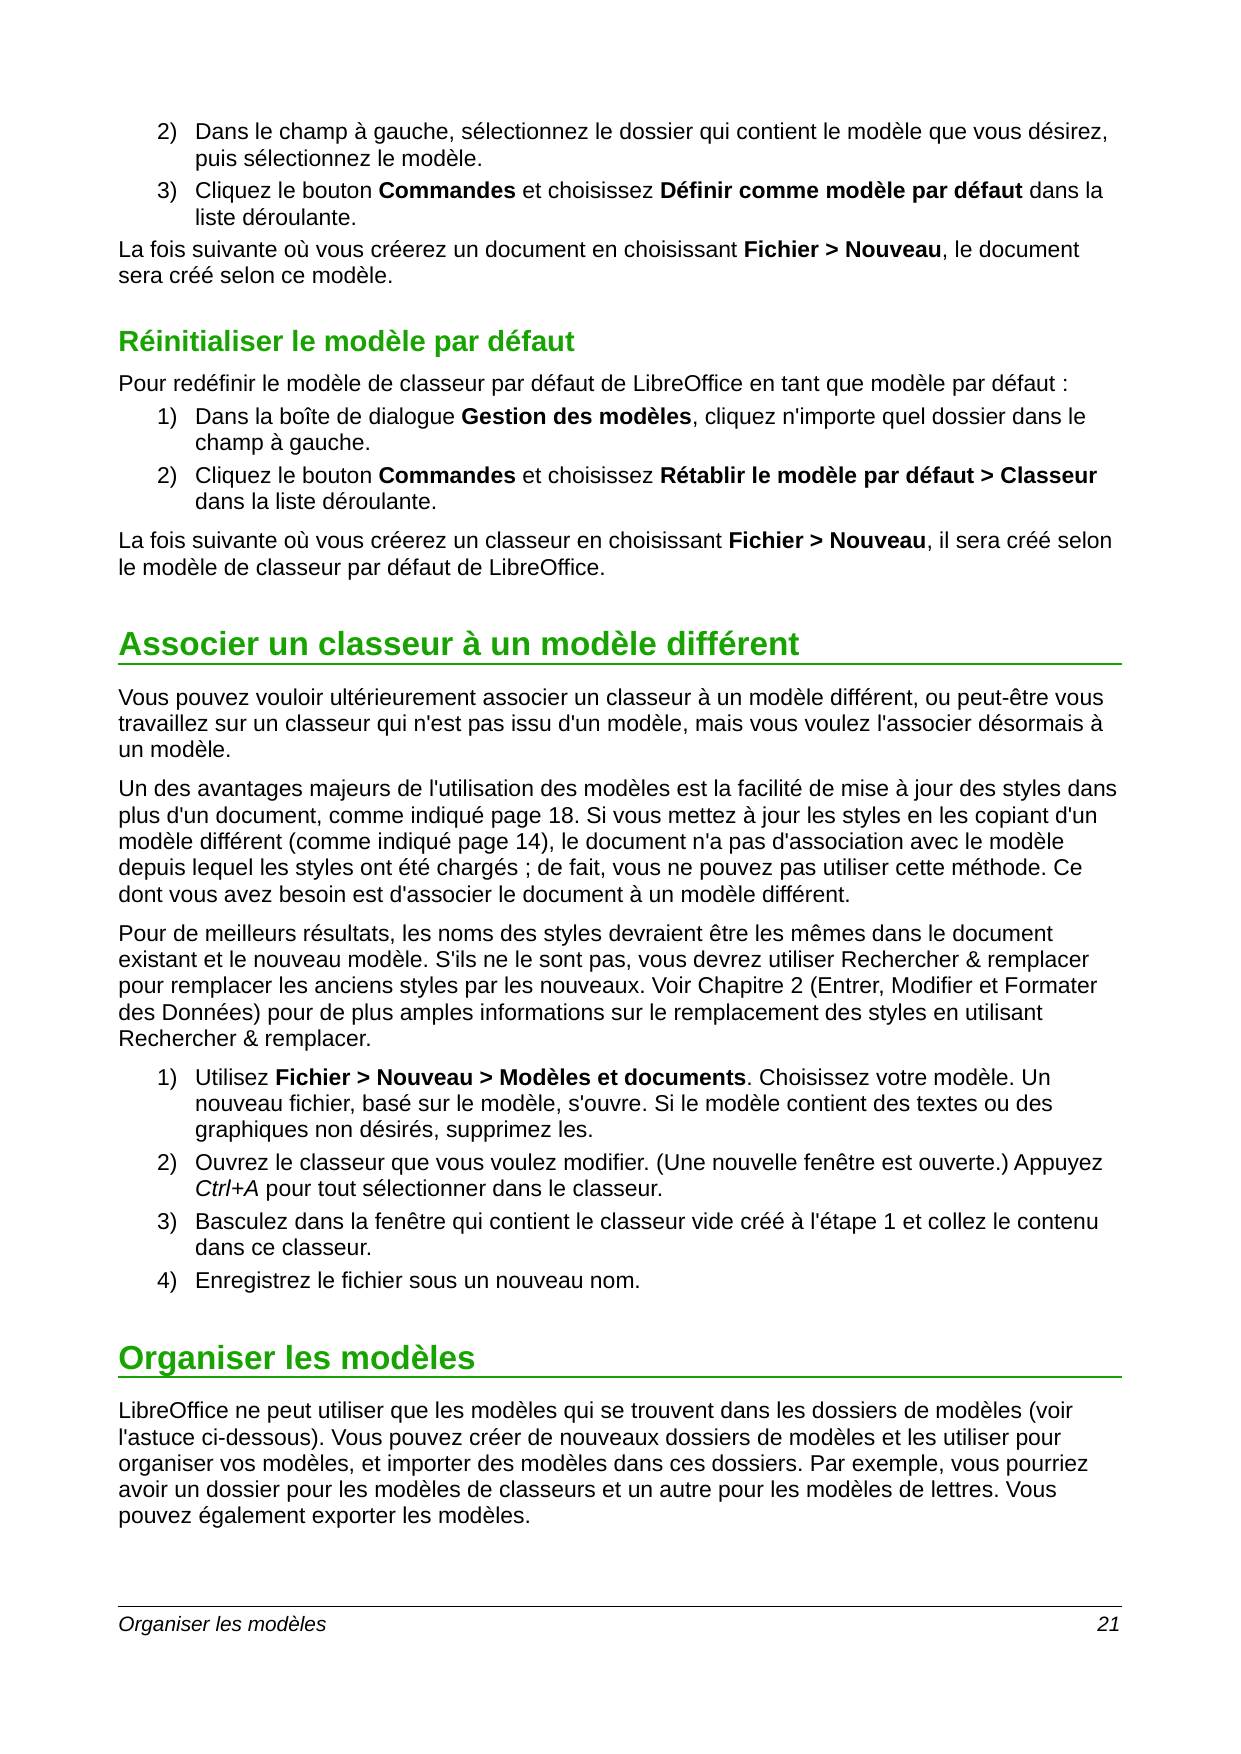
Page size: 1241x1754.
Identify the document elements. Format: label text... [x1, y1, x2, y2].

text La fois suivante où vous créerez un document en choisissant Fichier > Nouveau, le document sera créé selon ce modèle. [118, 236, 1122, 289]
subtitle Organiser les modèles [118, 1338, 1122, 1376]
list Basculez dans la fenêtre qui contient le classeur vide créé à l'étape 1 et collez le contenu dans ce classeur. [177, 1208, 1122, 1261]
text La fois suivante où vous créerez un classeur en choisissant Fichier > Nouveau, il sera créé selon le modèle de classeur par défaut de LibreOffice. [118, 527, 1122, 580]
text Pour de meilleurs résultats, les noms des styles devraient être les mêmes dans le document existant et le nouveau modèle. S'ils ne le sont pas, vous devrez utiliser Rechercher & remplacer pour remplacer les anciens styles par les nouveaux. Voir Chapitre 2 (Entrer, Modifier et Formater des Données) pour de plus amples informations sur le remplacement des styles en utilisant Rechercher & remplacer. [118, 919, 1122, 1051]
list Utilisez Fichier > Nouveau > Modèles et documents. Choisissez votre modèle. Un nouveau fichier, basé sur le modèle, s'ouvre. Si le modèle contient des textes ou des graphiques non désirés, supprimez les. [177, 1064, 1122, 1143]
list Pour redéfinir le modèle de classeur par défaut de LibreOffice en tant que modèle par défaut : [118, 370, 1122, 397]
subtitle Réinitialiser le modèle par défaut [118, 324, 1122, 358]
subtitle Associer un classeur à un modèle différent [118, 624, 1122, 663]
list Cliquez le bouton Commandes et choisissez Définir comme modèle par défaut dans la liste déroulante. [177, 177, 1122, 230]
text Un des avantages majeurs de l'utilisation des modèles est la facilité de mise à jour des styles dans plus d'un document, comme indiqué page 18. Si vous mettez à jour les styles en les copiant d'un modèle différent (comme indiqué page 14), le document n'a pas d'association avec le modèle depuis lequel les styles ont été chargés ; de fait, vous ne pouvez pas utiliser cette méthode. Ce dont vous avez besoin est d'associer le document à un modèle différent. [118, 775, 1122, 907]
list Dans la boîte de dialogue Gestion des modèles, cliquez n'importe quel dossier dans le champ à gauche. [177, 403, 1122, 456]
text Vous pouvez vouloir ultérieurement associer un classeur à un modèle différent, ou peut-être vous travaillez sur un classeur qui n'est pas issu d'un modèle, mais vous voulez l'associer désormais à un modèle. [118, 684, 1122, 763]
list Ouvrez le classeur que vous voulez modifier. (Une nouvelle fenêtre est ouverte.) Appuyez Ctrl+A pour tout sélectionner dans le classeur. [177, 1149, 1122, 1202]
list Enregistrez le fichier sous un nouveau nom. [177, 1267, 1122, 1293]
text LibreOffice ne peut utiliser que les modèles qui se trouvent dans les dossiers de modèles (voir l'astuce ci-dessous). Vous pouvez créer de nouveaux dossiers de modèles et les utiliser pour organiser vos modèles, et importer des modèles dans ces dossiers. Par exemple, vous pourriez avoir un dossier pour les modèles de classeurs et un autre pour les modèles de lettres. Vous pouvez également exporter les modèles. [118, 1397, 1122, 1529]
list Cliquez le bouton Commandes et choisissez Rétablir le modèle par défaut > Classeur dans la liste déroulante. [177, 462, 1122, 515]
list Dans le champ à gauche, sélectionnez le dossier qui contient le modèle que vous désirez, puis sélectionnez le modèle. [177, 118, 1122, 171]
